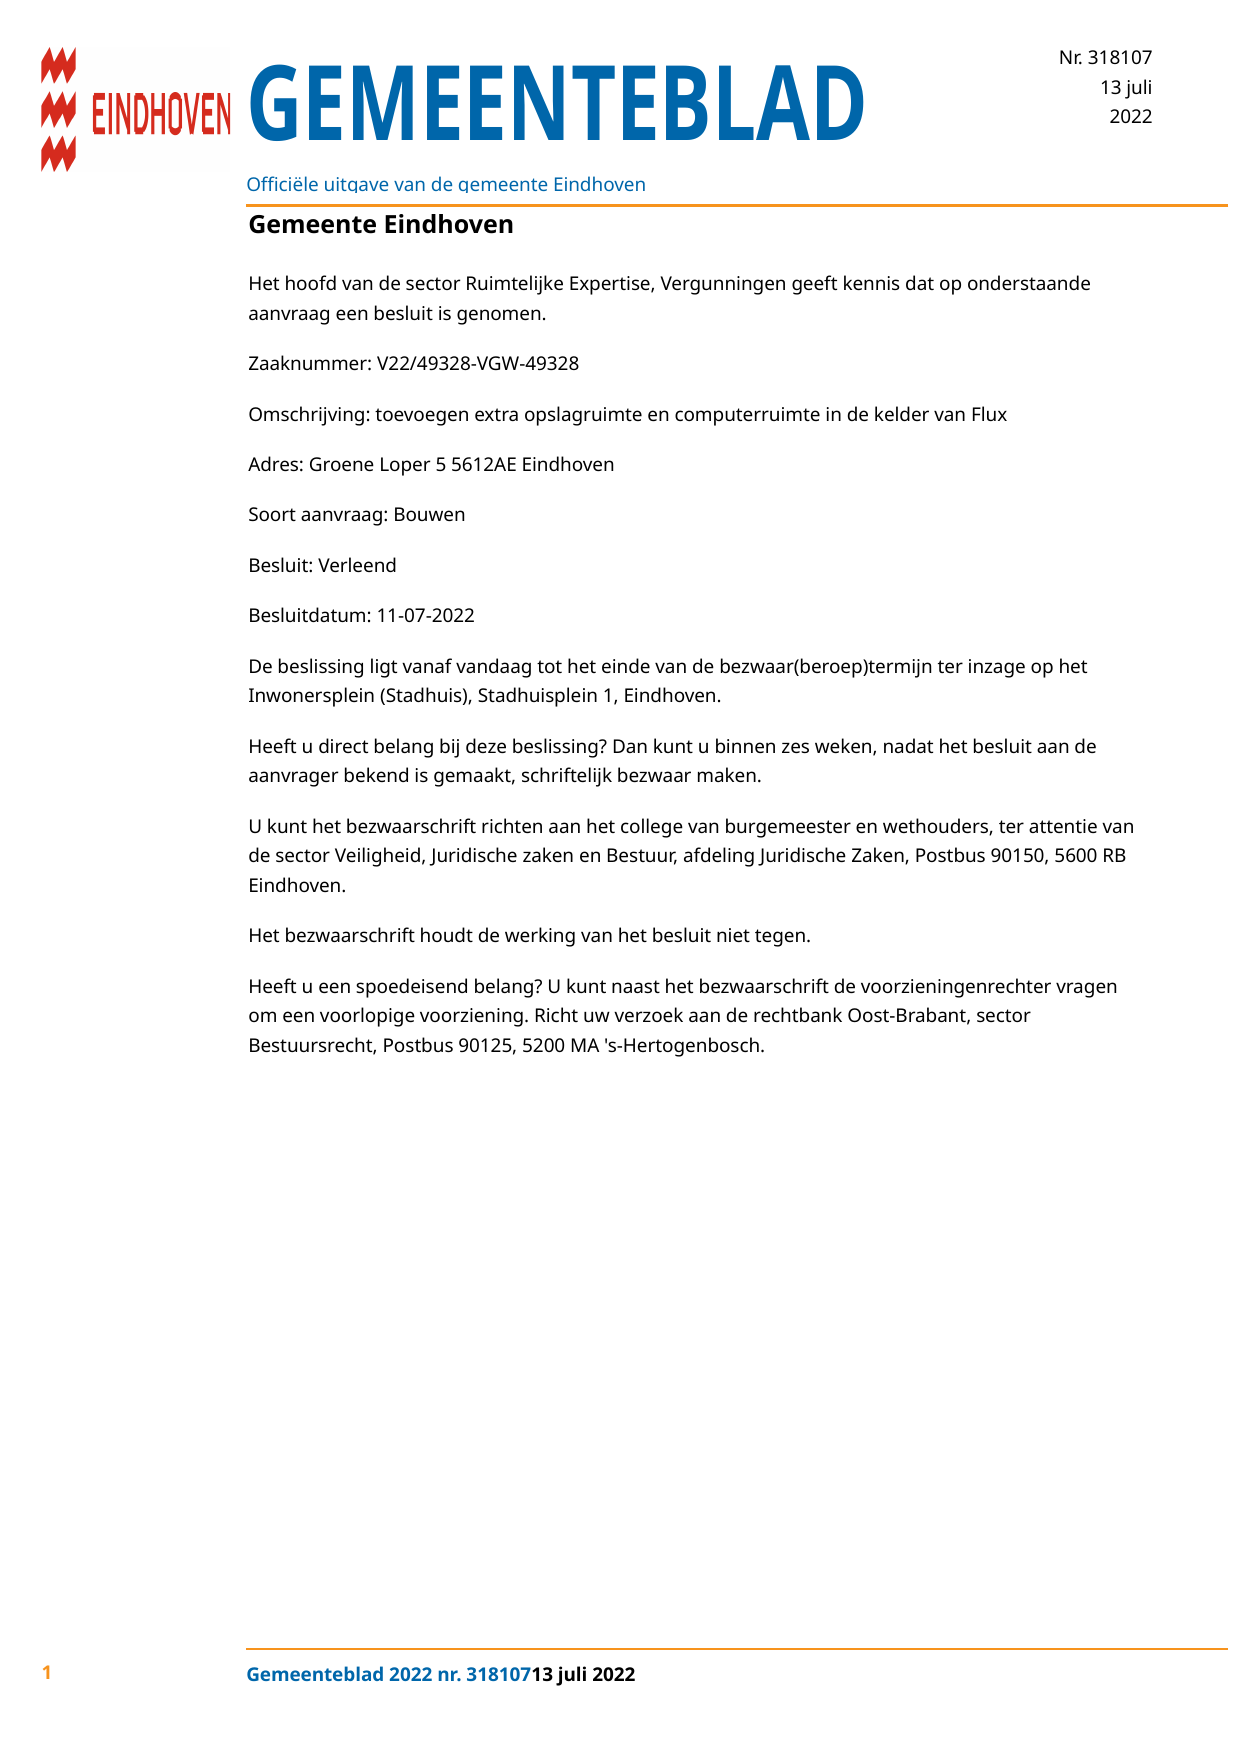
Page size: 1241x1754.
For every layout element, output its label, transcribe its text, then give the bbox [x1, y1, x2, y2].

text Het bezwaarschrift houdt de werking van het besluit niet tegen. [248, 922, 1152, 948]
text U kunt het bezwaarschrift richten aan het college van burgemeester en wethouders, ter attentie van de sector Veiligheid, Juridische zaken en Bestuur, afdeling Juridische Zaken, Postbus 90150, 5600 RB Eindhoven. [248, 813, 1152, 898]
text Het hoofd van de sector Ruimtelijke Expertise, Vergunningen geeft kennis dat op onderstaande aanvraag een besluit is genomen. [248, 270, 1152, 326]
text Heeft u een spoedeisend belang? U kunt naast het bezwaarschrift de voorzieningenrechter vragen om een voorlopige voorziening. Richt uw verzoek aan de rechtbank Oost-Brabant, sector Bestuursrecht, Postbus 90125, 5200 MA 's-Hertogenbosch. [248, 973, 1152, 1058]
text Heeft u direct belang bij deze beslissing? Dan kunt u binnen zes weken, nadat het besluit aan de aanvrager bekend is gemaakt, schriftelijk bezwaar maken. [248, 733, 1152, 788]
text Zaaknummer: V22/49328-VGW-49328 [248, 350, 1152, 376]
picture [41, 47, 231, 172]
text Adres: Groene Loper 5 5612AE Eindhoven [248, 451, 1152, 477]
text Besluit: Verleend [248, 552, 1152, 578]
text De beslissing ligt vanaf vandaag tot het einde van de bezwaar(beroep)termijn ter inzage op het Inwonersplein (Stadhuis), Stadhuisplein 1, Eindhoven. [248, 653, 1152, 708]
text Omschrijving: toevoegen extra opslagruimte en computerruimte in de kelder van Flux [248, 401, 1152, 426]
text Besluitdatum: 11-07-2022 [248, 602, 1152, 628]
text Gemeente Eindhoven [248, 207, 1152, 241]
text Soort aanvraag: Bouwen [248, 502, 1152, 527]
